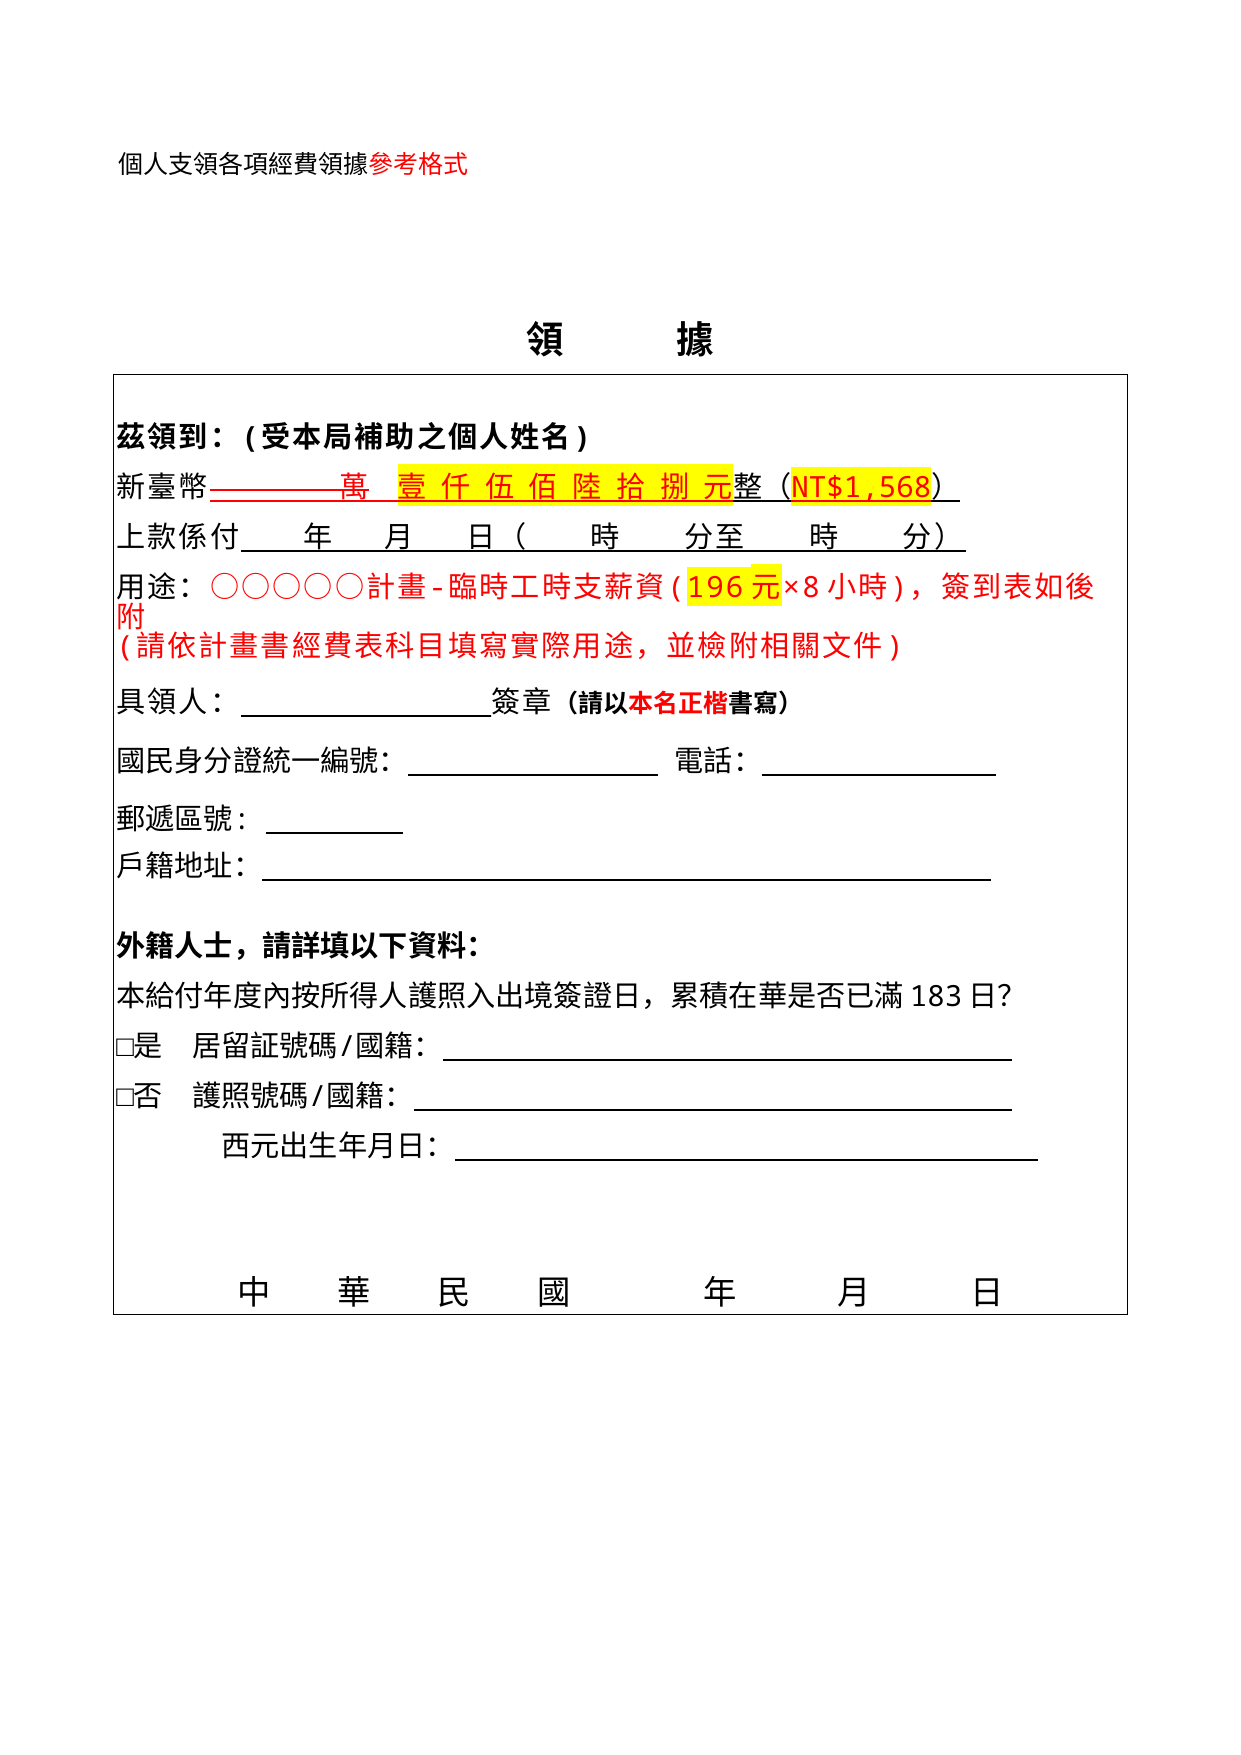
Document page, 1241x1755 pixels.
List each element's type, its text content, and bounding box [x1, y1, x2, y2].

table_header 茲領到：(受本局補助之個人姓名) 新臺幣 萬 壹 仟 伍 佰 陸 拾 捌 元整（NT$1,568） 上款係付 年 月 日（ 時 分至 時 分） 用途：○○○○○計畫-臨時工時支薪資(196元×8小時)，簽到表如後附 (請依計畫書經費表科目填寫實際用途，並檢附相關文件) 具領人： 簽章（請以本名正楷書寫） 國民身分證統一編號： 電話： 郵遞區號: 戶籍地址： 外籍人士，請詳填以下資料： 本給付年度內按所得人護照入出境簽證日，累積在華是否已滿183日？ □是 居留証號碼/國籍： □否 護照號碼/國籍： 西元出生年月日： 中 華 民 國 年 月 日 [114, 375, 1127, 1314]
text 領 據 [118, 313, 1122, 363]
text 個人支領各項經費領據參考格式 [118, 133, 1122, 183]
